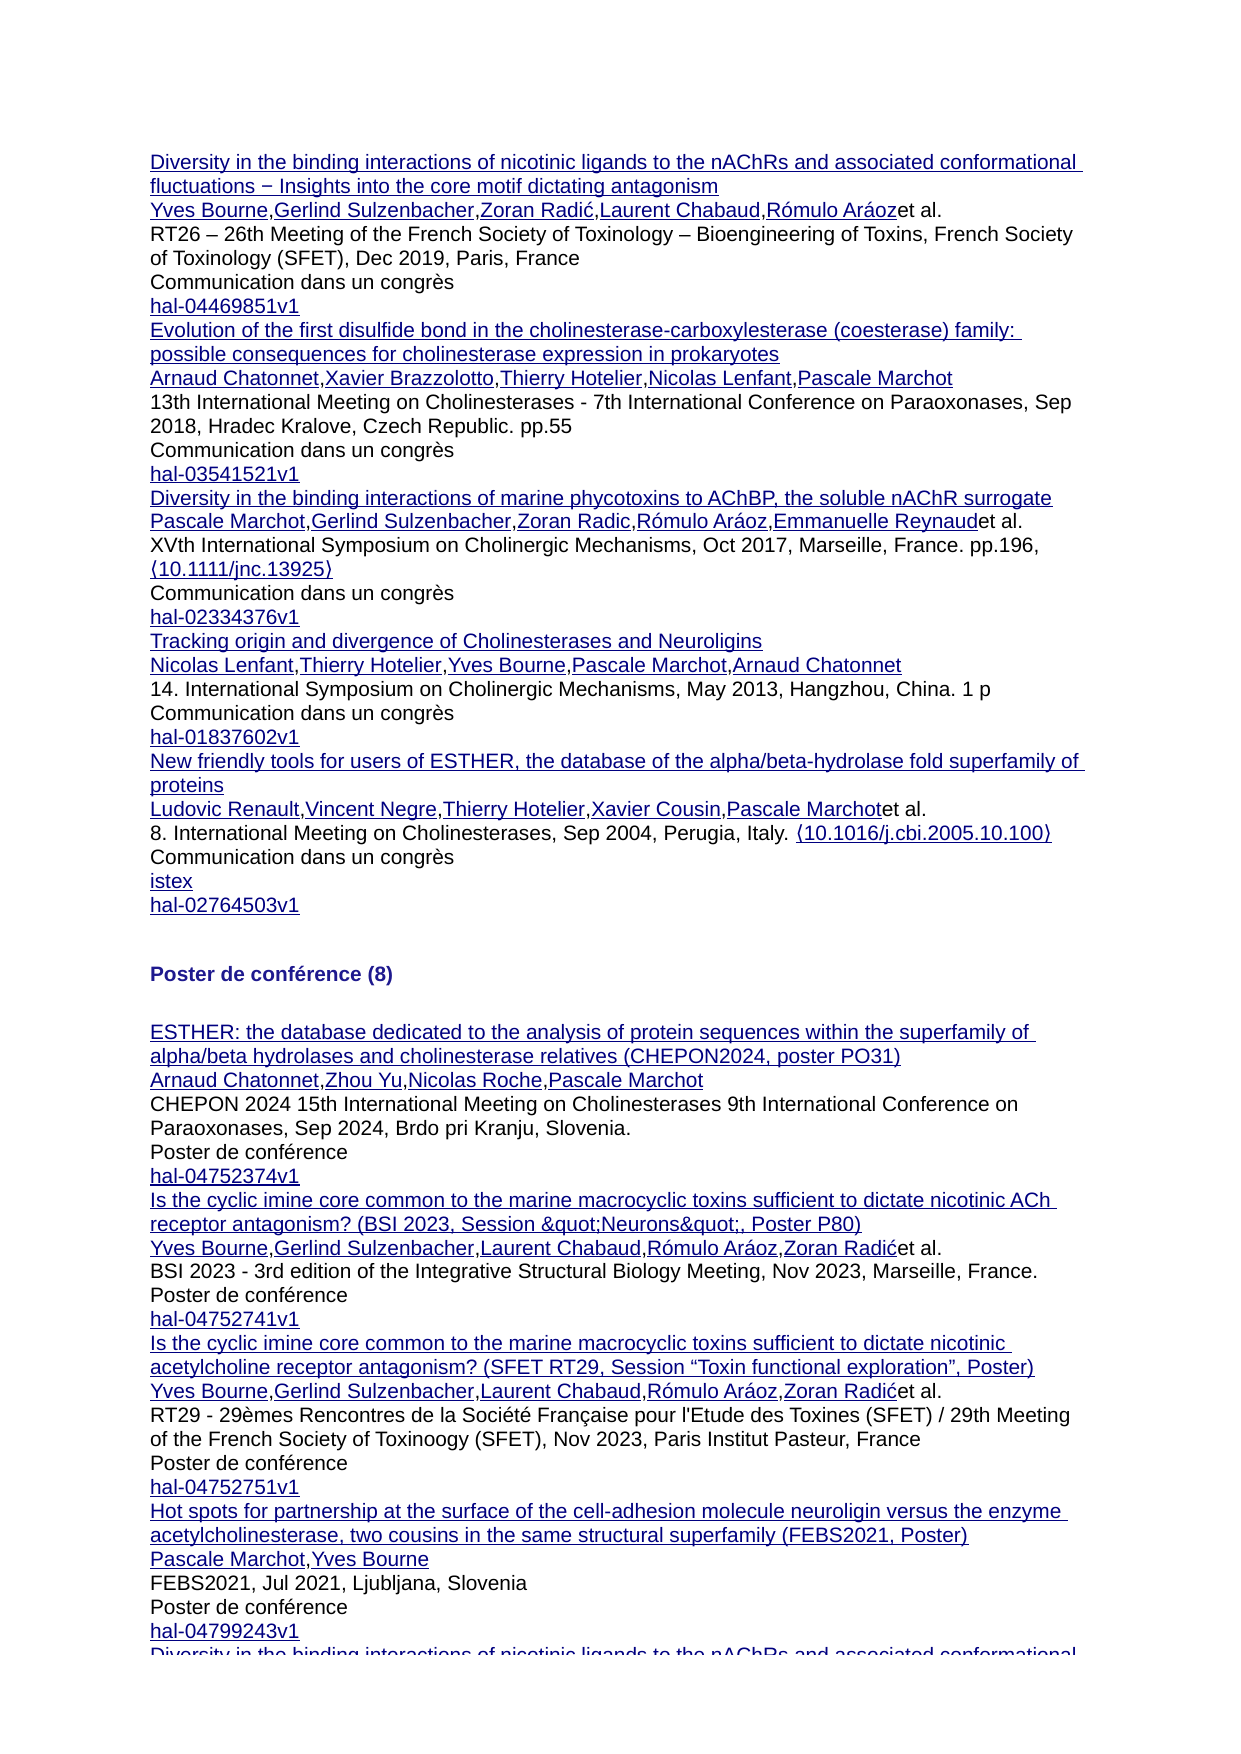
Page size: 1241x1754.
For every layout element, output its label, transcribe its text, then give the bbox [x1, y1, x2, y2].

table_cell Diversity in the binding interactions of nicotinic ligands to the nAChRs and associated conformational fluctuations − Insights into the core motif dictating antagonism Yves Bourne,Gerlind Sulzenbacher,Zoran Radić,Laurent Chabaud,Rómulo Aráozet al. RT26 – 26th Meeting of the French Society of Toxinology – Bioengineering of Toxins, French Society of Toxinology (SFET), Dec 2019, Paris, France Communication dans un congrès hal-04469851v1 [150, 150, 1090, 318]
table_cell Diversity in the binding interactions of marine phycotoxins to AChBP, the soluble nAChR surrogate Pascale Marchot,Gerlind Sulzenbacher,Zoran Radic,Rómulo Aráoz,Emmanuelle Reynaudet al. XVth International Symposium on Cholinergic Mechanisms, Oct 2017, Marseille, France. pp.196, ⟨10.1111/jnc.13925⟩ Communication dans un congrès hal-02334376v1 [150, 485, 1090, 629]
table_cell Diversity in the binding interactions of nicotinic ligands to the nAChRs and associated conformational fluctuations: Insights into the core motif dictating antagonism (JMC 2019, Poster) Yves Bourne,Gerlind Sulzenbacher,Zoran Radić,Laurent Chabaud,Rómulo Aráozet al. Canaux ioniques activés par les ligands: de la structure atomique à la transmission synaptique / Ligand-gated ion channels: from atomic structure to synaptic transmission, May 2019, Roscoff, France. , 2024 Poster de conférence hal-04771646v1 [150, 1643, 1090, 1655]
table_cell Hot spots for partnership at the surface of the cell-adhesion molecule neuroligin versus the enzyme acetylcholinesterase, two cousins in the same structural superfamily (FEBS2021, Poster) Pascale Marchot,Yves Bourne FEBS2021, Jul 2021, Ljubljana, Slovenia Poster de conférence hal-04799243v1 [150, 1499, 1090, 1643]
table_header ESTHER: the database dedicated to the analysis of protein sequences within the superfamily of alpha/beta hydrolases and cholinesterase relatives (CHEPON2024, poster PO31) Arnaud Chatonnet,Zhou Yu,Nicolas Roche,Pascale Marchot CHEPON 2024 15th International Meeting on Cholinesterases 9th International Conference on Paraoxonases, Sep 2024, Brdo pri Kranju, Slovenia. Poster de conférence hal-04752374v1 [150, 1020, 1090, 1187]
table_cell New friendly tools for users of ESTHER, the database of the alpha/beta-hydrolase fold superfamily of proteins Ludovic Renault,Vincent Negre,Thierry Hotelier,Xavier Cousin,Pascale Marchotet al. 8. International Meeting on Cholinesterases, Sep 2004, Perugia, Italy. ⟨10.1016/j.cbi.2005.10.100⟩ Communication dans un congrès istex hal-02764503v1 [150, 749, 1090, 917]
table_cell Is the cyclic imine core common to the marine macrocyclic toxins sufficient to dictate nicotinic acetylcholine receptor antagonism? (SFET RT29, Session “Toxin functional exploration”, Poster) Yves Bourne,Gerlind Sulzenbacher,Laurent Chabaud,Rómulo Aráoz,Zoran Radićet al. RT29 - 29èmes Rencontres de la Société Française pour l'Etude des Toxines (SFET) / 29th Meeting of the French Society of Toxinoogy (SFET), Nov 2023, Paris Institut Pasteur, France Poster de conférence hal-04752751v1 [150, 1331, 1090, 1499]
table_cell Tracking origin and divergence of Cholinesterases and Neuroligins Nicolas Lenfant,Thierry Hotelier,Yves Bourne,Pascale Marchot,Arnaud Chatonnet 14. International Symposium on Cholinergic Mechanisms, May 2013, Hangzhou, China. 1 p Communication dans un congrès hal-01837602v1 [150, 629, 1090, 749]
table_cell Is the cyclic imine core common to the marine macrocyclic toxins sufficient to dictate nicotinic ACh receptor antagonism? (BSI 2023, Session &quot;Neurons&quot;, Poster P80) Yves Bourne,Gerlind Sulzenbacher,Laurent Chabaud,Rómulo Aráoz,Zoran Radićet al. BSI 2023 - 3rd edition of the Integrative Structural Biology Meeting, Nov 2023, Marseille, France. Poster de conférence hal-04752741v1 [150, 1188, 1090, 1331]
table_cell Evolution of the first disulfide bond in the cholinesterase-carboxylesterase (coesterase) family: possible consequences for cholinesterase expression in prokaryotes Arnaud Chatonnet,Xavier Brazzolotto,Thierry Hotelier,Nicolas Lenfant,Pascale Marchot 13th International Meeting on Cholinesterases - 7th International Conference on Paraoxonases, Sep 2018, Hradec Kralove, Czech Republic. pp.55 Communication dans un congrès hal-03541521v1 [150, 318, 1090, 485]
subtitle Poster de conférence (8) [150, 961, 1090, 985]
